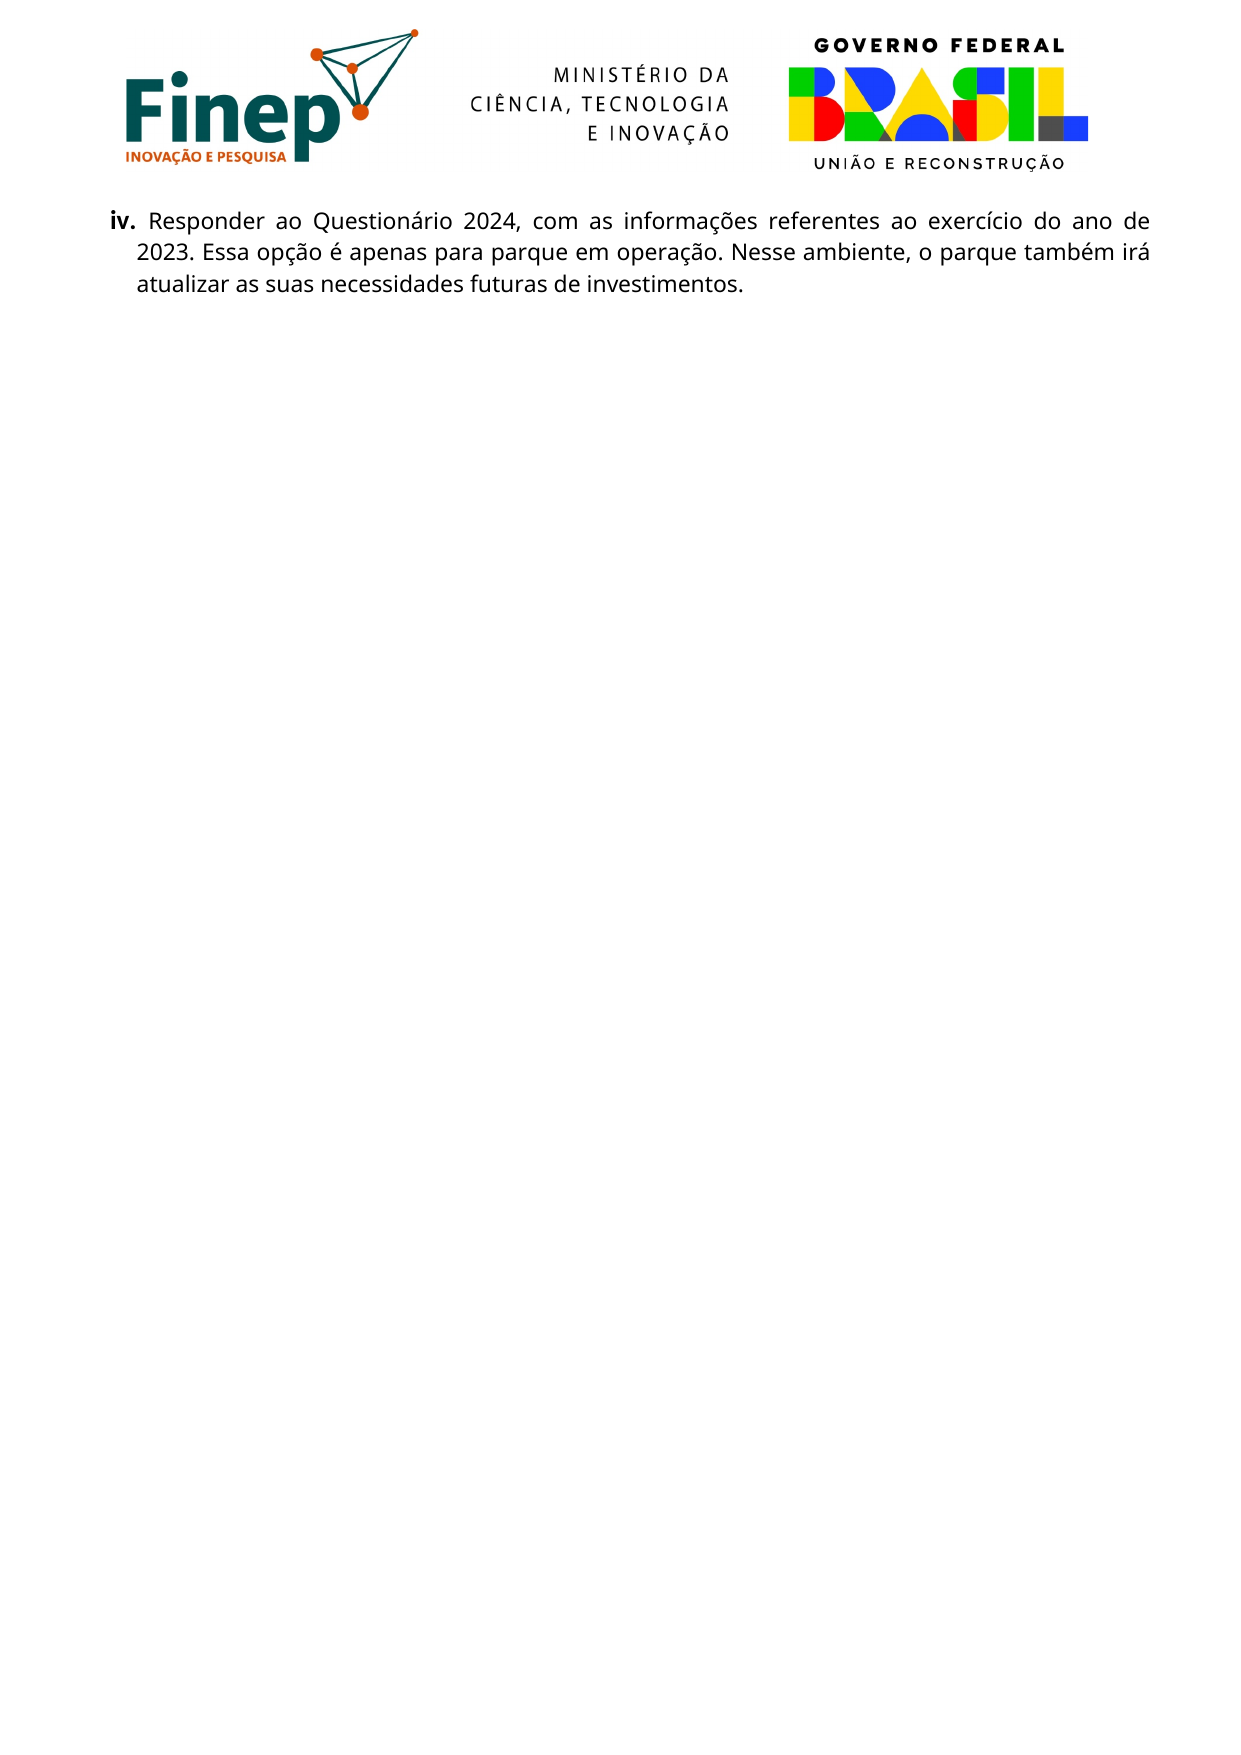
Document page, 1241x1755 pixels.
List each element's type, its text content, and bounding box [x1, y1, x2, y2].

list Responder ao Questionário 2024, com as informações referentes ao exercício do ano de 2023. Essa opção é apenas para parque em operação. Nesse ambiente, o parque também irá atualizar as suas necessidades futuras de investimentos. [136, 203, 1152, 299]
